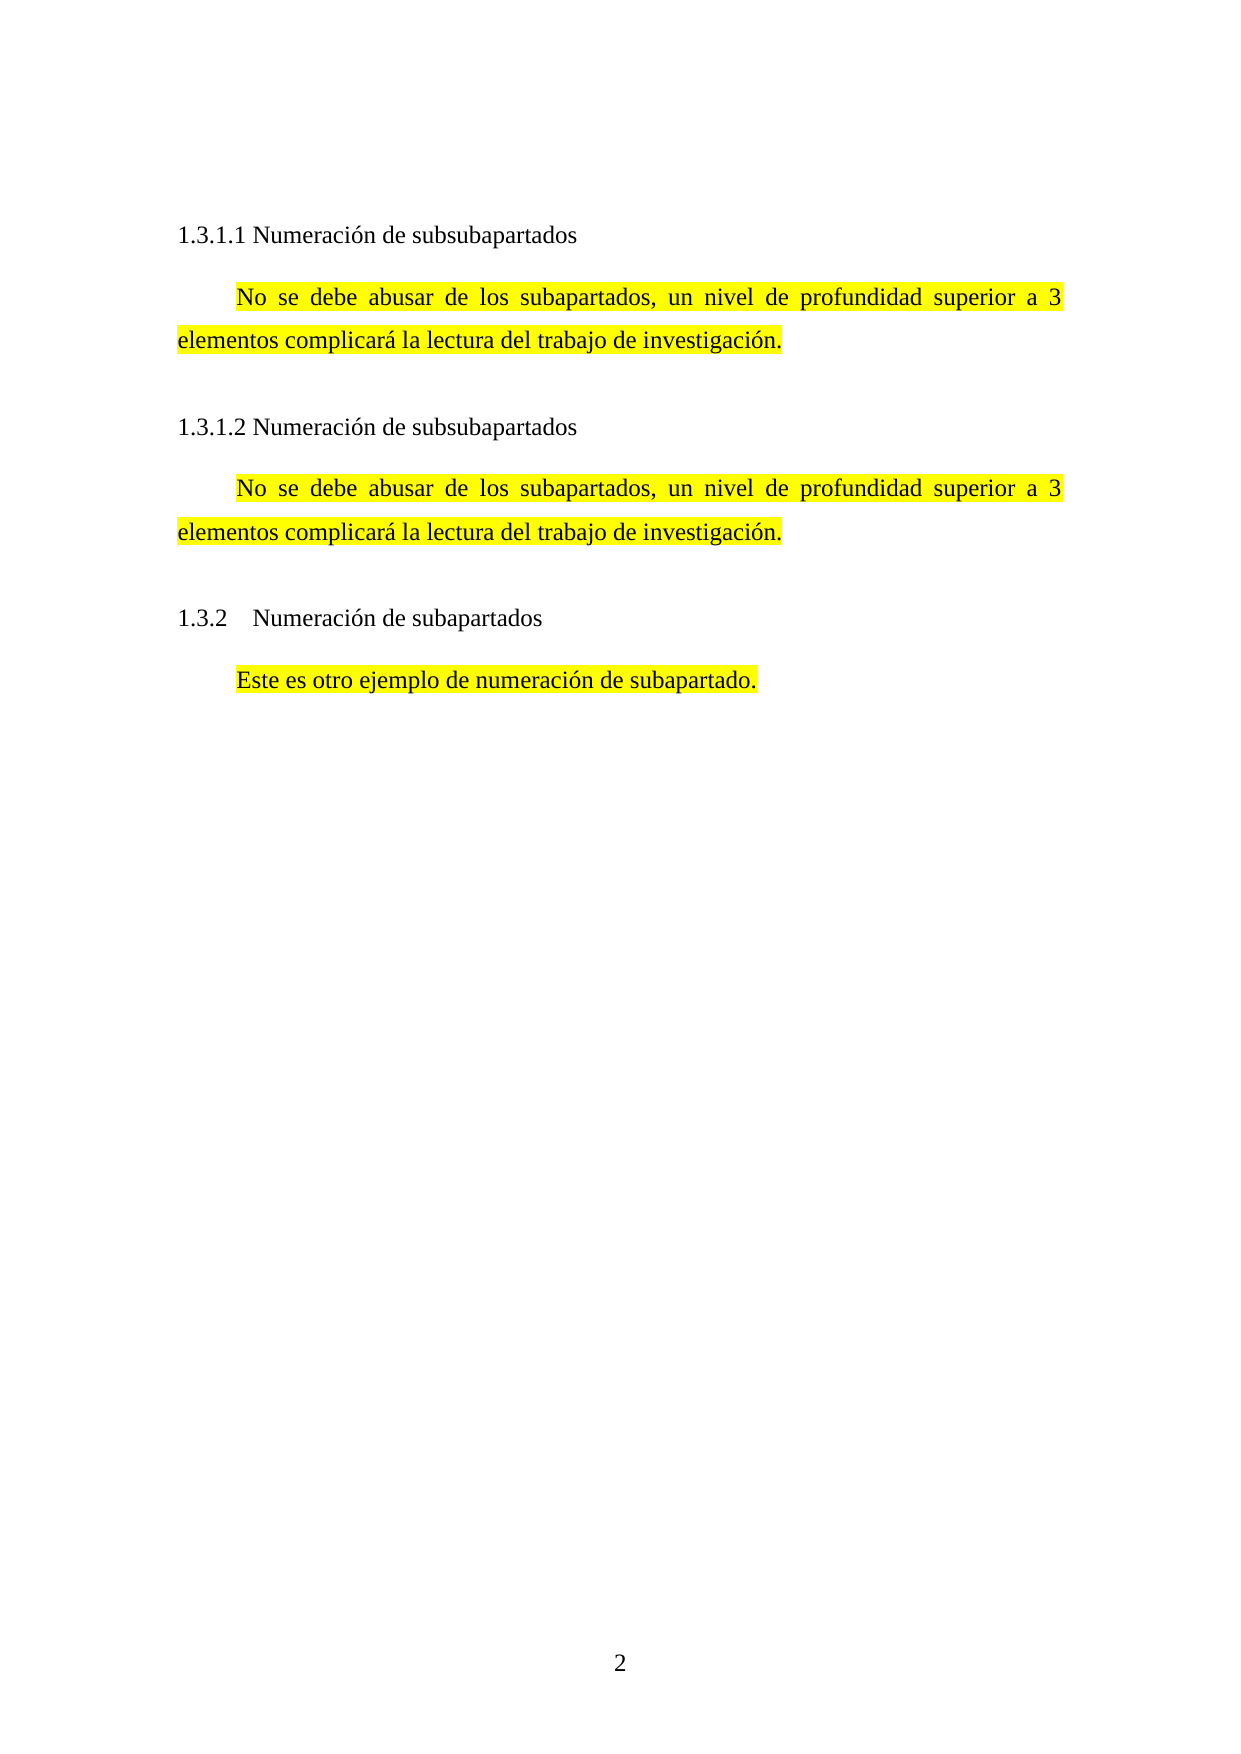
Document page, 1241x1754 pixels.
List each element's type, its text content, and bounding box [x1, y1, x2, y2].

subtitle Numeración de subapartados [177, 603, 1063, 632]
text No se debe abusar de los subapartados, un nivel de profundidad superior a 3 elementos complicará la lectura del trabajo de investigación. [177, 473, 1063, 545]
subtitle Numeración de subsubapartados [177, 220, 1063, 249]
text Este es otro ejemplo de numeración de subapartado. [177, 665, 1063, 693]
text No se debe abusar de los subapartados, un nivel de profundidad superior a 3 elementos complicará la lectura del trabajo de investigación. [177, 282, 1063, 354]
subtitle Numeración de subsubapartados [177, 412, 1063, 440]
